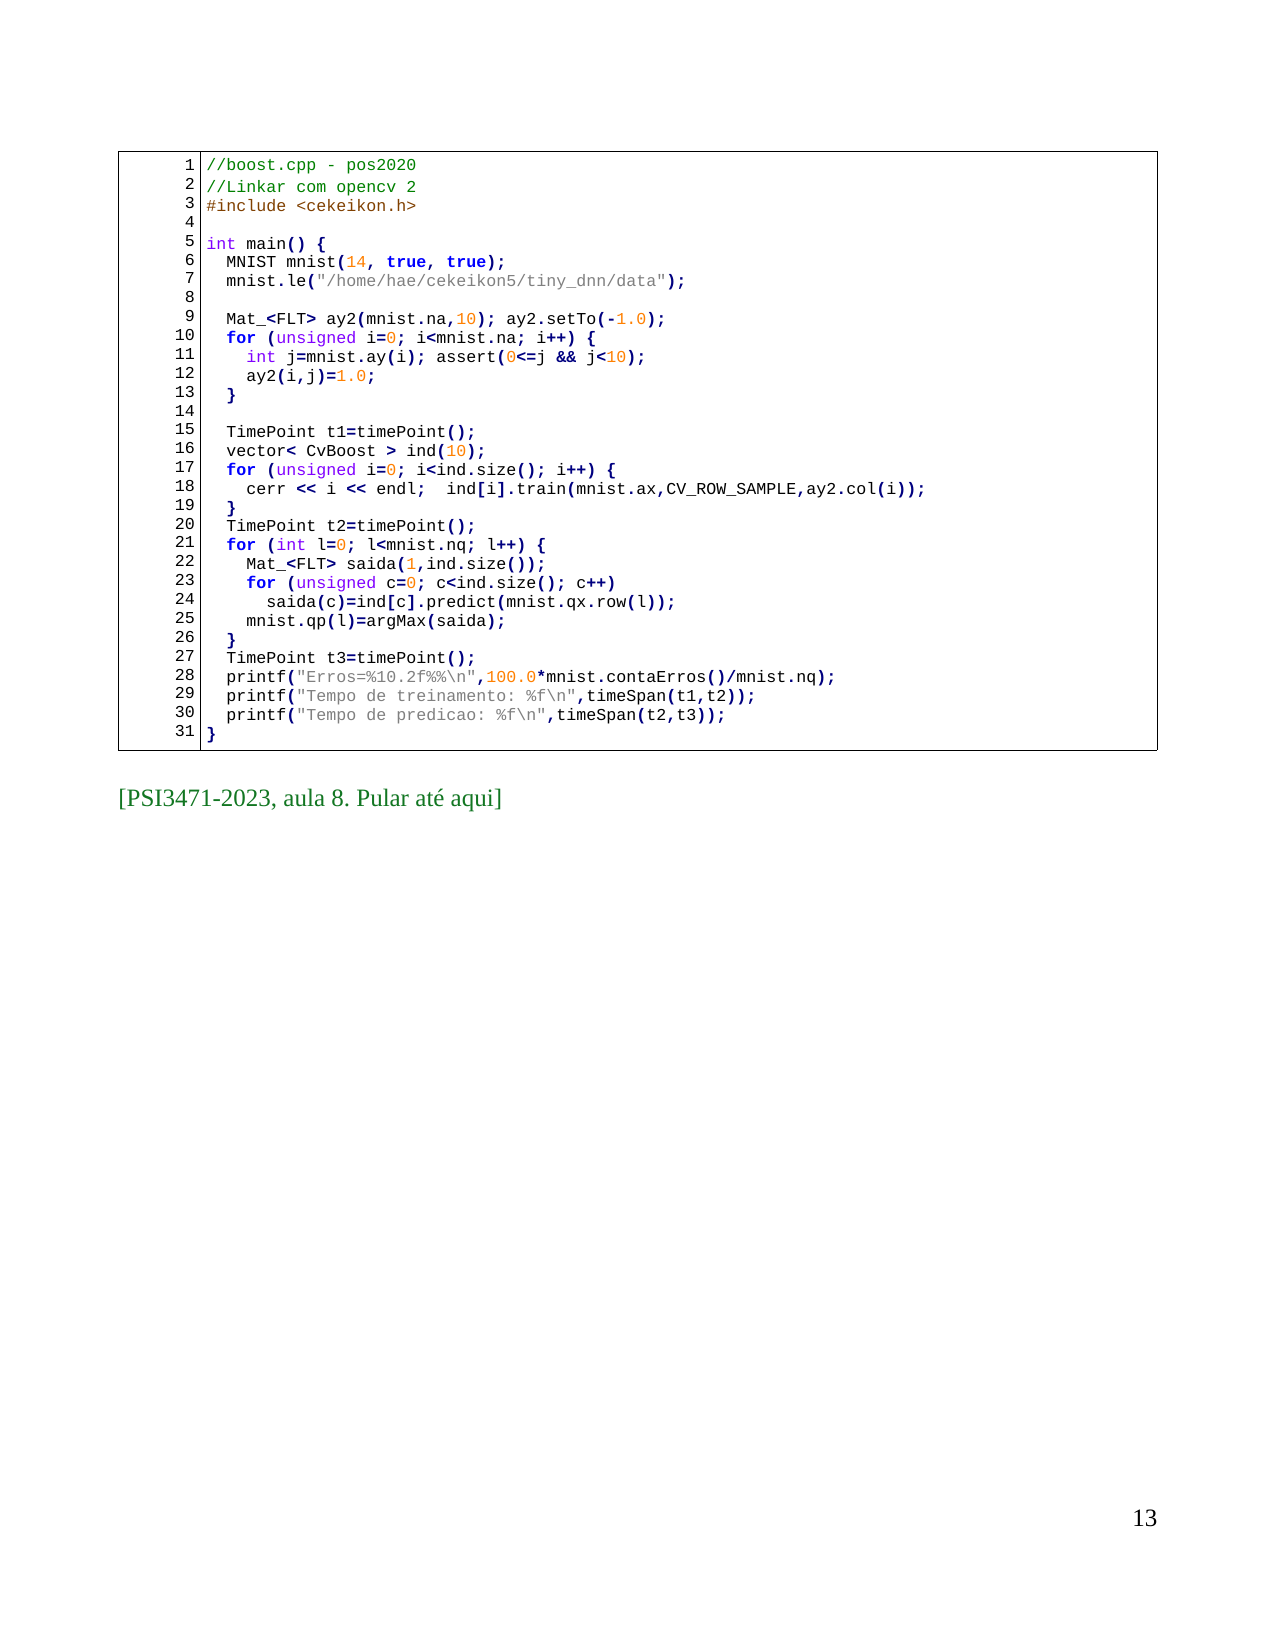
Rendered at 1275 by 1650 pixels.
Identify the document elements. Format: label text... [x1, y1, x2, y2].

table_header 1 2 3 4 5 6 7 8 9 10 11 12 13 14 15 16 17 18 19 20 21 22 23 24 25 26 27 28 29 30 31 [119, 152, 200, 750]
text [PSI3471-2023, aula 8. Pular até aqui] [118, 783, 1157, 812]
table_header //boost.cpp - pos2020 //Linkar com opencv 2 #include <cekeikon.h> int main() { MNIST mnist(14, true, true); mnist.le("/home/hae/cekeikon5/tiny_dnn/data"); Mat_<FLT> ay2(mnist.na,10); ay2.setTo(-1.0); for (unsigned i=0; i<mnist.na; i++) { int j=mnist.ay(i); assert(0<=j && j<10); ay2(i,j)=1.0; } TimePoint t1=timePoint(); vector< CvBoost > ind(10); for (unsigned i=0; i<ind.size(); i++) { cerr << i << endl; ind[i].train(mnist.ax,CV_ROW_SAMPLE,ay2.col(i)); } TimePoint t2=timePoint(); for (int l=0; l<mnist.nq; l++) { Mat_<FLT> saida(1,ind.size()); for (unsigned c=0; c<ind.size(); c++) saida(c)=ind[c].predict(mnist.qx.row(l)); mnist.qp(l)=argMax(saida); } TimePoint t3=timePoint(); printf("Erros=%10.2f%%\n",100.0*mnist.contaErros()/mnist.nq); printf("Tempo de treinamento: %f\n",timeSpan(t1,t2)); printf("Tempo de predicao: %f\n",timeSpan(t2,t3)); } [201, 152, 1157, 750]
